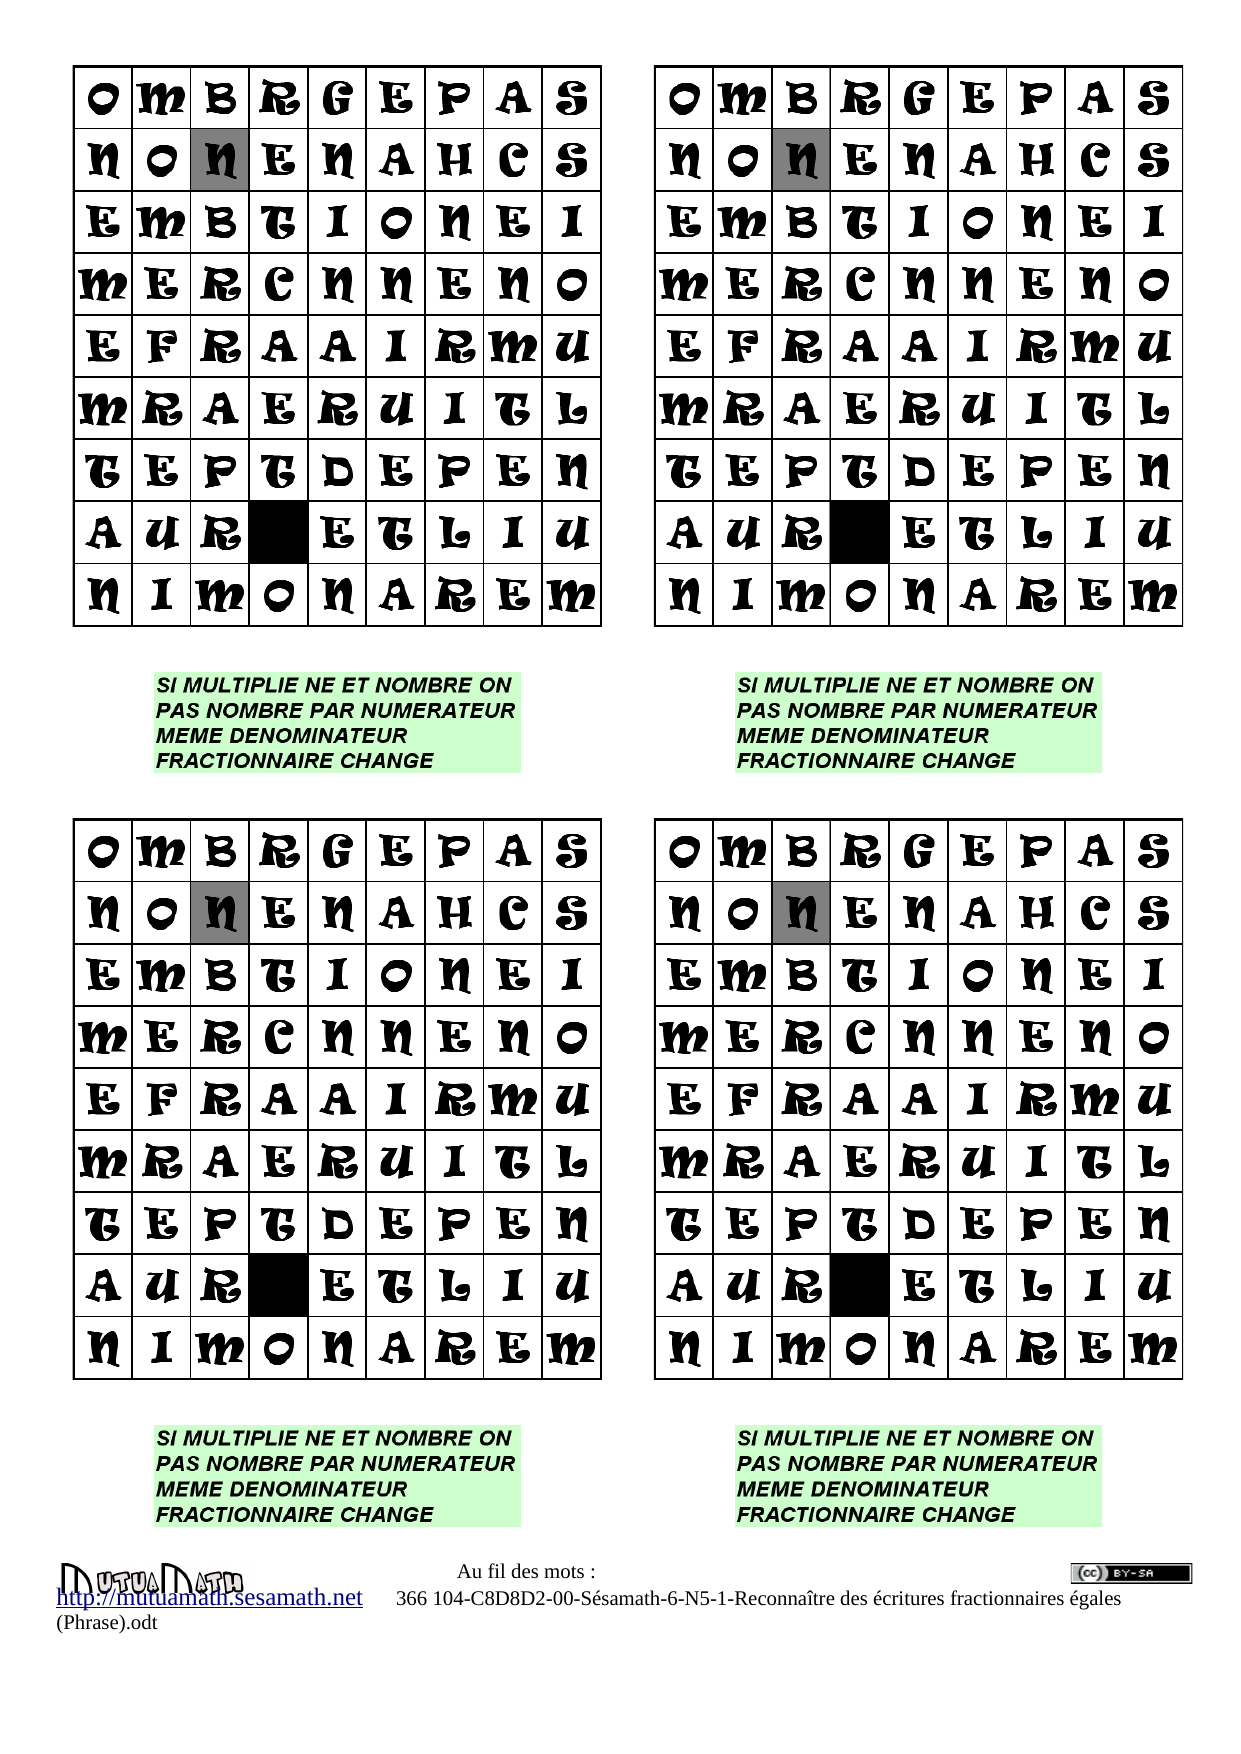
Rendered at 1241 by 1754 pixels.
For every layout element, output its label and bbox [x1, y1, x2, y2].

picture [72, 65, 602, 627]
picture [154, 672, 521, 773]
picture [72, 818, 602, 1380]
picture [735, 672, 1103, 773]
picture [735, 1425, 1103, 1527]
picture [57, 1561, 253, 1602]
picture [653, 65, 1184, 627]
picture [154, 1425, 521, 1527]
picture [1070, 1563, 1193, 1584]
picture [653, 818, 1184, 1380]
